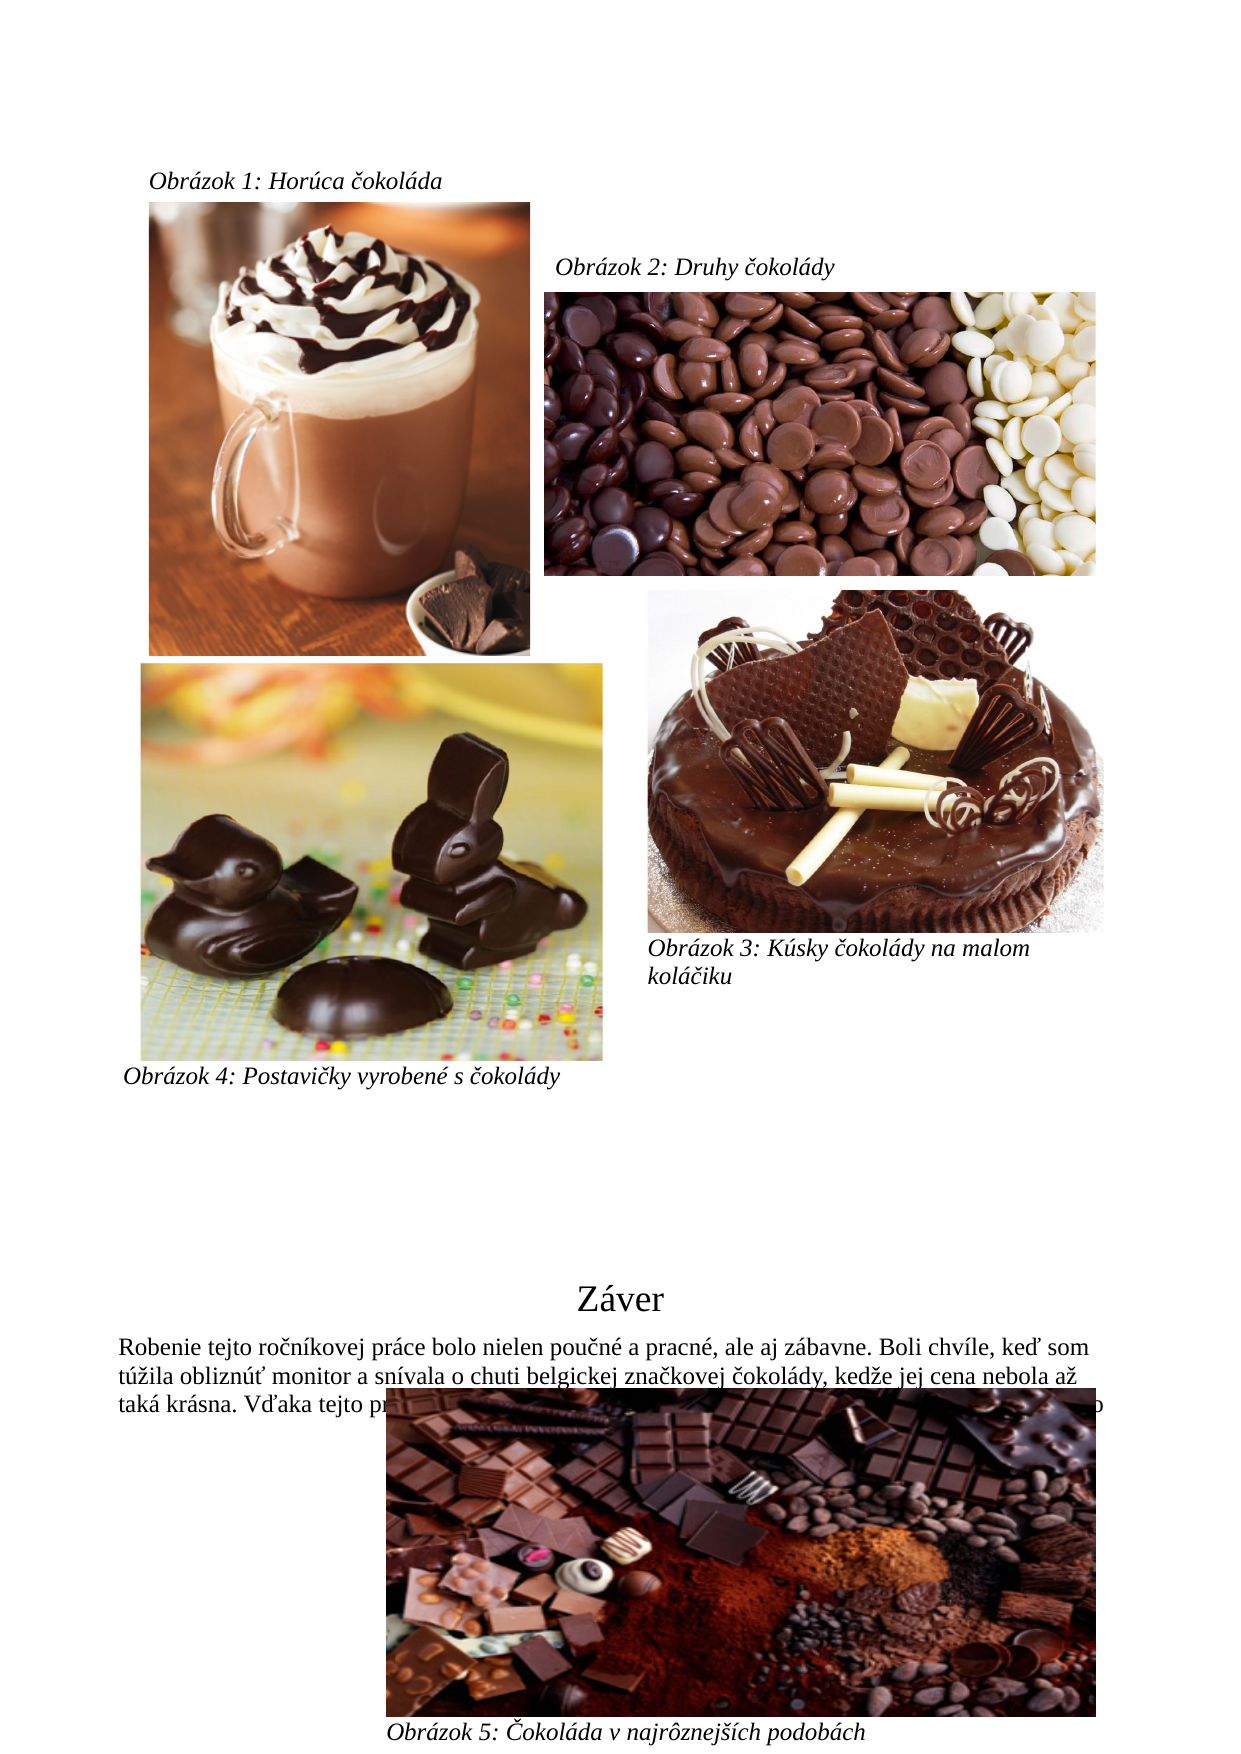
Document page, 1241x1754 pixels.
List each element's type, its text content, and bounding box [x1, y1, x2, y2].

text Obrázok 4: Postavičky vyrobené s čokolády [123, 701, 614, 1090]
picture [148, 202, 530, 656]
title Záver [118, 1276, 1122, 1319]
text Obrázok 1: Horúca čokoláda [149, 166, 530, 195]
text Obrázok 3: Kúsky čokolády na malom koláčiku [647, 933, 1103, 990]
picture [386, 1388, 1096, 1717]
text Obrázok 5: Čokoláda v najrôznejších podobách [386, 1444, 1111, 1746]
text Robenie tejto ročníkovej práce bolo nielen poučné a pracné, ale aj zábavne. Boli chvíle, keď som túžila obliznúť monitor a snívala o chuti belgickej značkovej čokolády, kedže jej cena nebola až taká krásna. Vďaka tejto práci a učive z informatiky som sa veľa naučila nielen o čokoláde ale aj o [118, 1332, 1122, 1418]
picture [647, 590, 1104, 933]
text Obrázok 2: Druhy čokolády [555, 252, 1096, 281]
picture [544, 292, 1096, 576]
picture [140, 663, 603, 1061]
